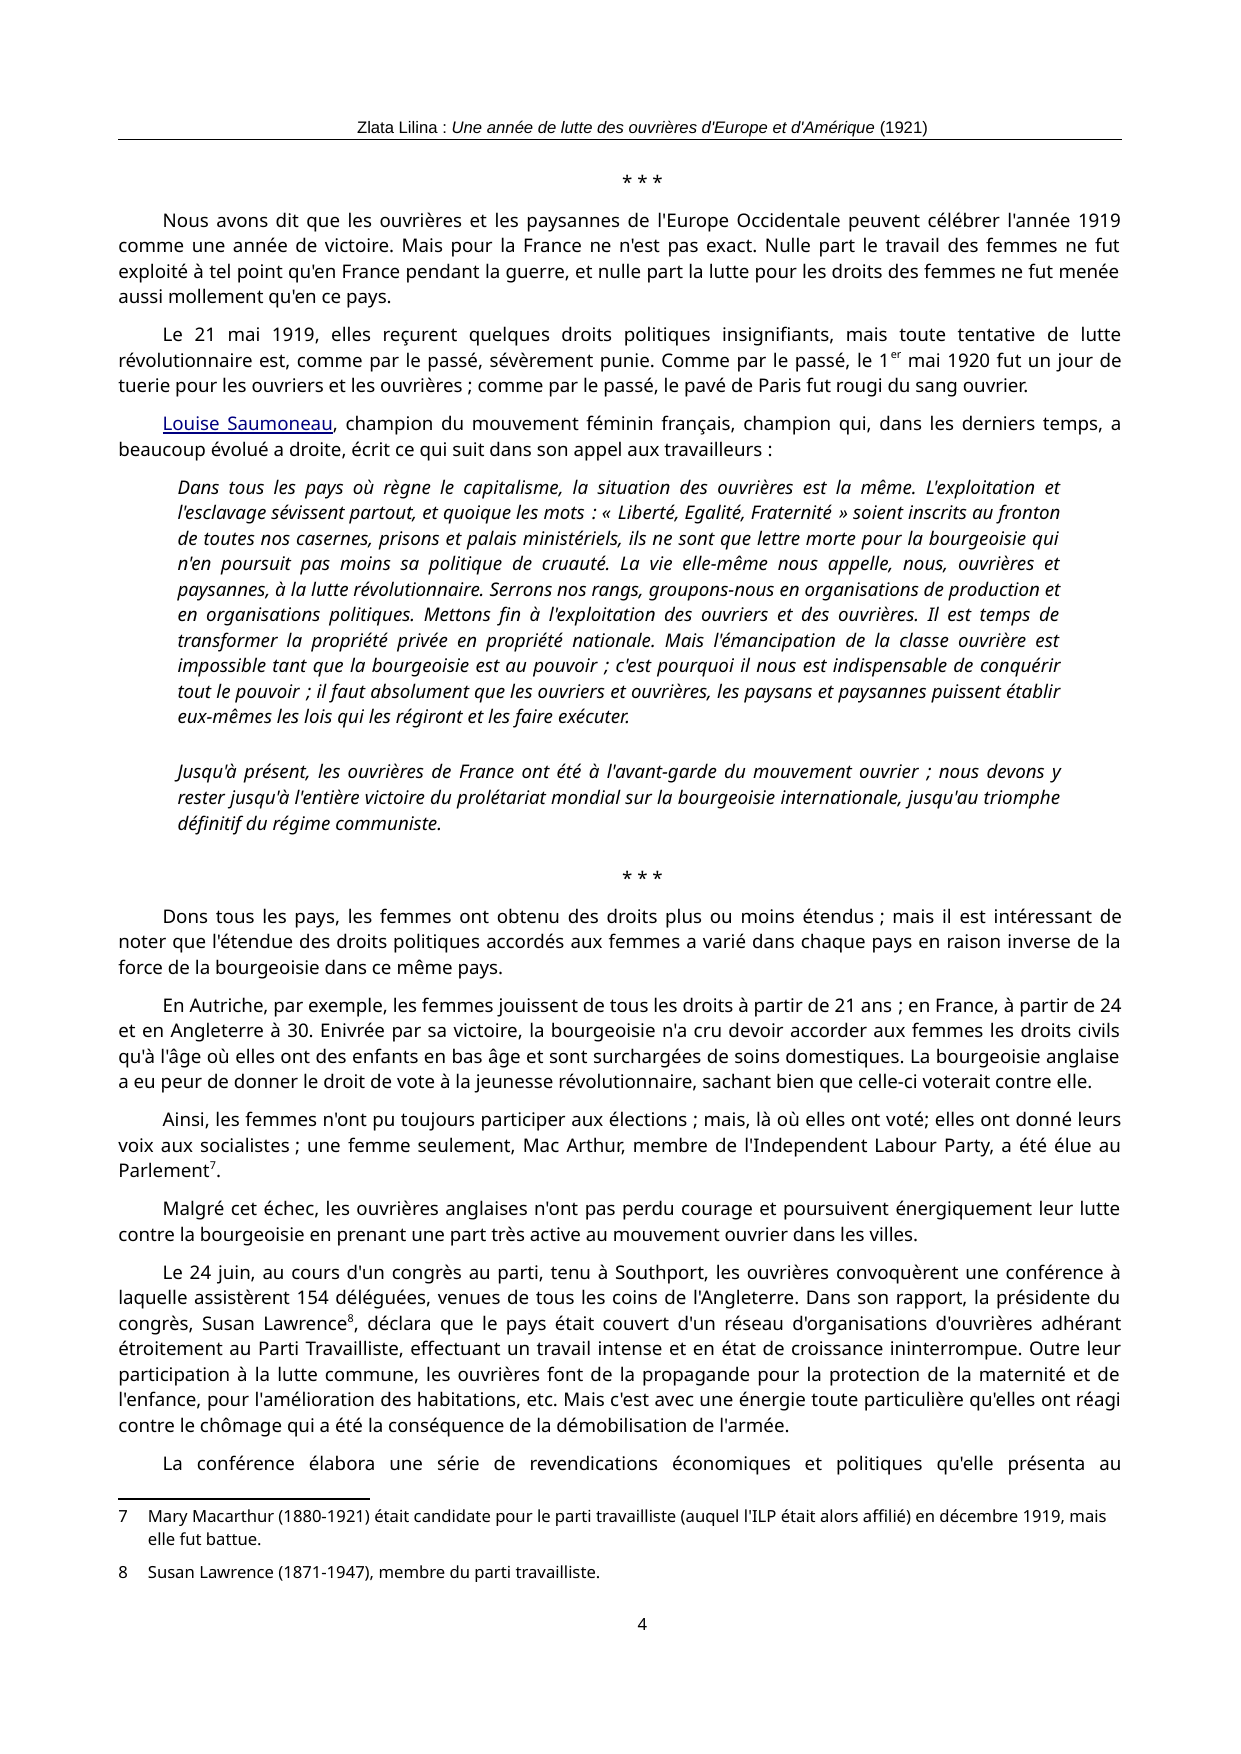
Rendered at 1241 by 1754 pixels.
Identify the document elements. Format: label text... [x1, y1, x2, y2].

text Dons tous les pays, les femmes ont obtenu des droits plus ou moins étendus ; mais il est intéressant de noter que l'étendue des droits politiques accordés aux femmes a varié dans chaque pays en raison inverse de la force de la bourgeoisie dans ce même pays. [118, 903, 1122, 979]
text Le 24 juin, au cours d'un congrès au parti, tenu à Southport, les ouvrières convoquèrent une conférence à laquelle assistèrent 154 déléguées, venues de tous les coins de l'Angleterre. Dans son rapport, la présidente du congrès, Susan Lawrence, déclara que le pays était couvert d'un réseau d'organisations d'ouvrières adhérant étroitement au Parti Travailliste, effectuant un travail intense et en état de croissance ininterrompue. Outre leur participation à la lutte commune, les ouvrières font de la propagande pour la protection de la maternité et de l'enfance, pour l'amélioration des habitations, etc. Mais c'est avec une énergie toute particulière qu'elles ont réagi contre le chômage qui a été la conséquence de la démobilisation de l'armée. [118, 1259, 1122, 1438]
text En Autriche, par exemple, les femmes jouissent de tous les droits à partir de 21 ans ; en France, à partir de 24 et en Angleterre à 30. Enivrée par sa victoire, la bourgeoisie n'a cru devoir accorder aux femmes les droits civils qu'à l'âge où elles ont des enfants en bas âge et sont surchargées de soins domestiques. La bourgeoisie anglaise a eu peur de donner le droit de vote à la jeunesse révolutionnaire, sachant bien que celle-ci voterait contre elle. [118, 992, 1122, 1094]
text Louise Saumoneau, champion du mouvement féminin français, champion qui, dans les derniers temps, a beaucoup évolué a droite, écrit ce qui suit dans son appel aux travailleurs : [118, 411, 1122, 462]
text Ainsi, les femmes n'ont pu toujours participer aux élections ; mais, là où elles ont voté; elles ont donné leurs voix aux socialistes ; une femme seulement, Mac Arthur, membre de l'Independent Labour Party, a été élue au Parlement. [118, 1107, 1122, 1183]
text Dans tous les pays où règne le capitalisme, la situation des ouvrières est la même. L'exploitation et l'esclavage sévissent partout, et quoique les mots : « Liberté, Egalité, Fraternité » soient inscrits au fronton de toutes nos casernes, prisons et palais ministériels, ils ne sont que lettre morte pour la bourgeoisie qui n'en poursuit pas moins sa politique de cruauté. La vie elle-même nous appelle, nous, ouvrières et paysannes, à la lutte révolutionnaire. Serrons nos rangs, groupons-nous en organisations de production et en organisations politiques. Mettons fin à l'exploitation des ouvriers et des ouvrières. Il est temps de transformer la propriété privée en propriété nationale. Mais l'émancipation de la classe ouvrière est impossible tant que la bourgeoisie est au pouvoir ; c'est pourquoi il nous est indispensable de conquérir tout le pouvoir ; il faut absolument que les ouvriers et ouvrières, les paysans et paysannes puissent établir eux-mêmes les lois qui les régiront et les faire exécuter. [177, 474, 1063, 729]
text * * * [118, 169, 1122, 194]
text Nous avons dit que les ouvrières et les paysannes de l'Europe Occidentale peuvent célébrer l'année 1919 comme une année de victoire. Mais pour la France ne n'est pas exact. Nulle part le travail des femmes ne fut exploité à tel point qu'en France pendant la guerre, et nulle part la lutte pour les droits des femmes ne fut menée aussi mollement qu'en ce pays. [118, 207, 1122, 309]
text Malgré cet échec, les ouvrières anglaises n'ont pas perdu courage et poursuivent énergiquement leur lutte contre la bourgeoisie en prenant une part très active au mouvement ouvrier dans les villes. [118, 1196, 1122, 1247]
text * * * [118, 865, 1122, 890]
text Mary Macarthur (1880-1921) était candidate pour le parti travailliste (auquel l'ILP était alors affilié) en décembre 1919, mais elle fut battue. [118, 1505, 1122, 1550]
text Jusqu'à présent, les ouvrières de France ont été à l'avant-garde du mouvement ouvrier ; nous devons y rester jusqu'à l'entière victoire du prolétariat mondial sur la bourgeoisie internationale, jusqu'au triomphe définitif du régime communiste. [177, 759, 1063, 835]
text La conférence élabora une série de revendications économiques et politiques qu'elle présenta au [118, 1450, 1122, 1476]
text Le 21 mai 1919, elles reçurent quelques droits politiques insignifiants, mais toute tentative de lutte révolutionnaire est, comme par le passé, sévèrement punie. Comme par le passé, le 1er mai 1920 fut un jour de tuerie pour les ouvriers et les ouvrières ; comme par le passé, le pavé de Paris fut rougi du sang ouvrier. [118, 322, 1122, 398]
text Susan Lawrence (1871-1947), membre du parti travailliste. [118, 1561, 1122, 1583]
